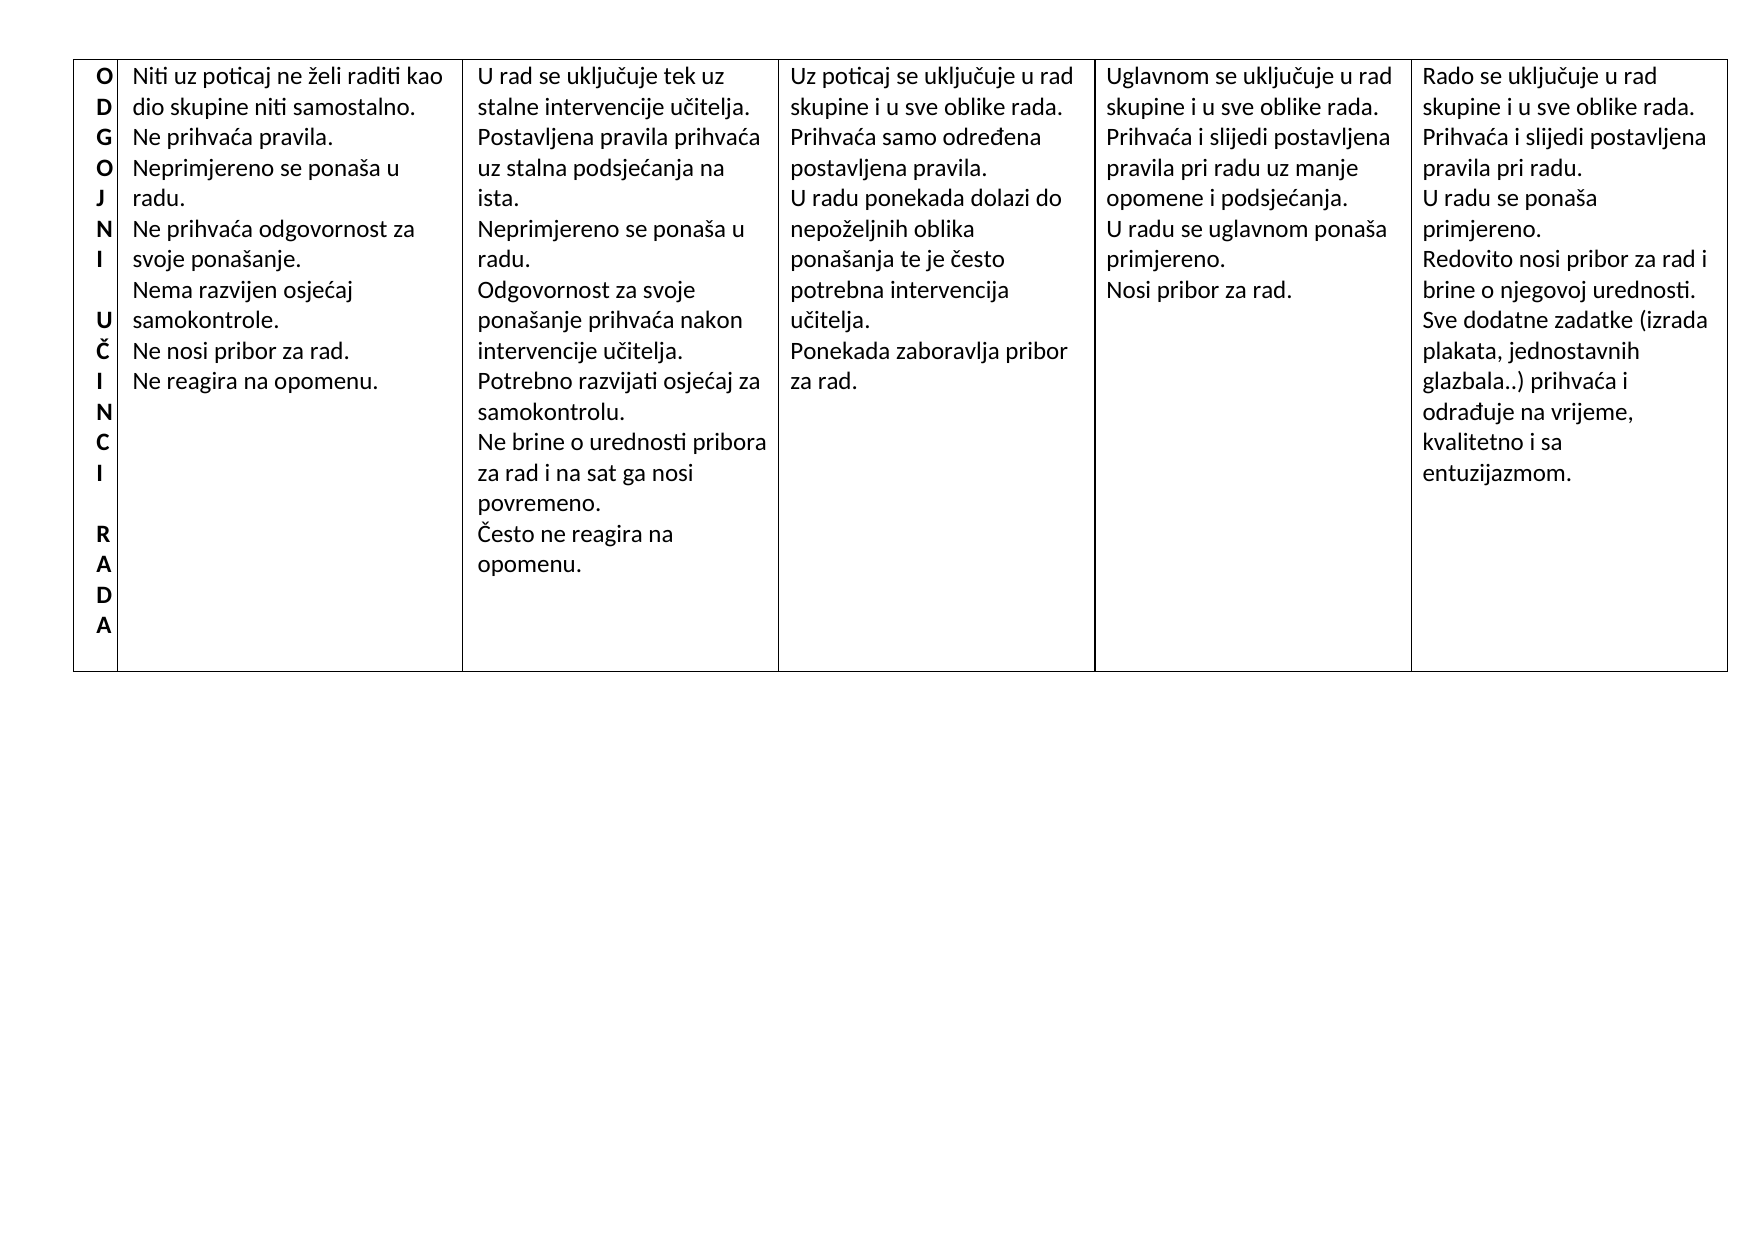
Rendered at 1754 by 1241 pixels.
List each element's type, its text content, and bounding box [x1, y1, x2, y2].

table_cell Uglavnom se uključuje u rad skupine i u sve oblike rada. Prihvaća i slijedi postavljena pravila pri radu uz manje opomene i podsjećanja. U radu se uglavnom ponaša primjereno. Nosi pribor za rad. [1096, 60, 1411, 671]
table_cell Rado se uključuje u rad skupine i u sve oblike rada. Prihvaća i slijedi postavljena pravila pri radu. U radu se ponaša primjereno. Redovito nosi pribor za rad i brine o njegovoj urednosti. Sve dodatne zadatke (izrada plakata, jednostavnih glazbala..) prihvaća i odrađuje na vrijeme, kvalitetno i sa entuzijazmom. [1412, 60, 1727, 671]
table_cell Niti uz poticaj ne želi raditi kao dio skupine niti samostalno. Ne prihvaća pravila. Neprimjereno se ponaša u radu. Ne prihvaća odgovornost za svoje ponašanje. Nema razvijen osjećaj samokontrole. Ne nosi pribor za rad. Ne reagira na opomenu. [118, 60, 462, 671]
table_cell ODGOJNI UČINCI RADA [74, 60, 117, 671]
table_cell Uz poticaj se uključuje u rad skupine i u sve oblike rada. Prihvaća samo određena postavljena pravila. U radu ponekada dolazi do nepoželjnih oblika ponašanja te je često potrebna intervencija učitelja. Ponekada zaboravlja pribor za rad. [779, 60, 1094, 671]
table_cell U rad se uključuje tek uz stalne intervencije učitelja. Postavljena pravila prihvaća uz stalna podsjećanja na ista. Neprimjereno se ponaša u radu. Odgovornost za svoje ponašanje prihvaća nakon intervencije učitelja. Potrebno razvijati osjećaj za samokontrolu. Ne brine o urednosti pribora za rad i na sat ga nosi povremeno. Često ne reagira na opomenu. [463, 60, 778, 671]
